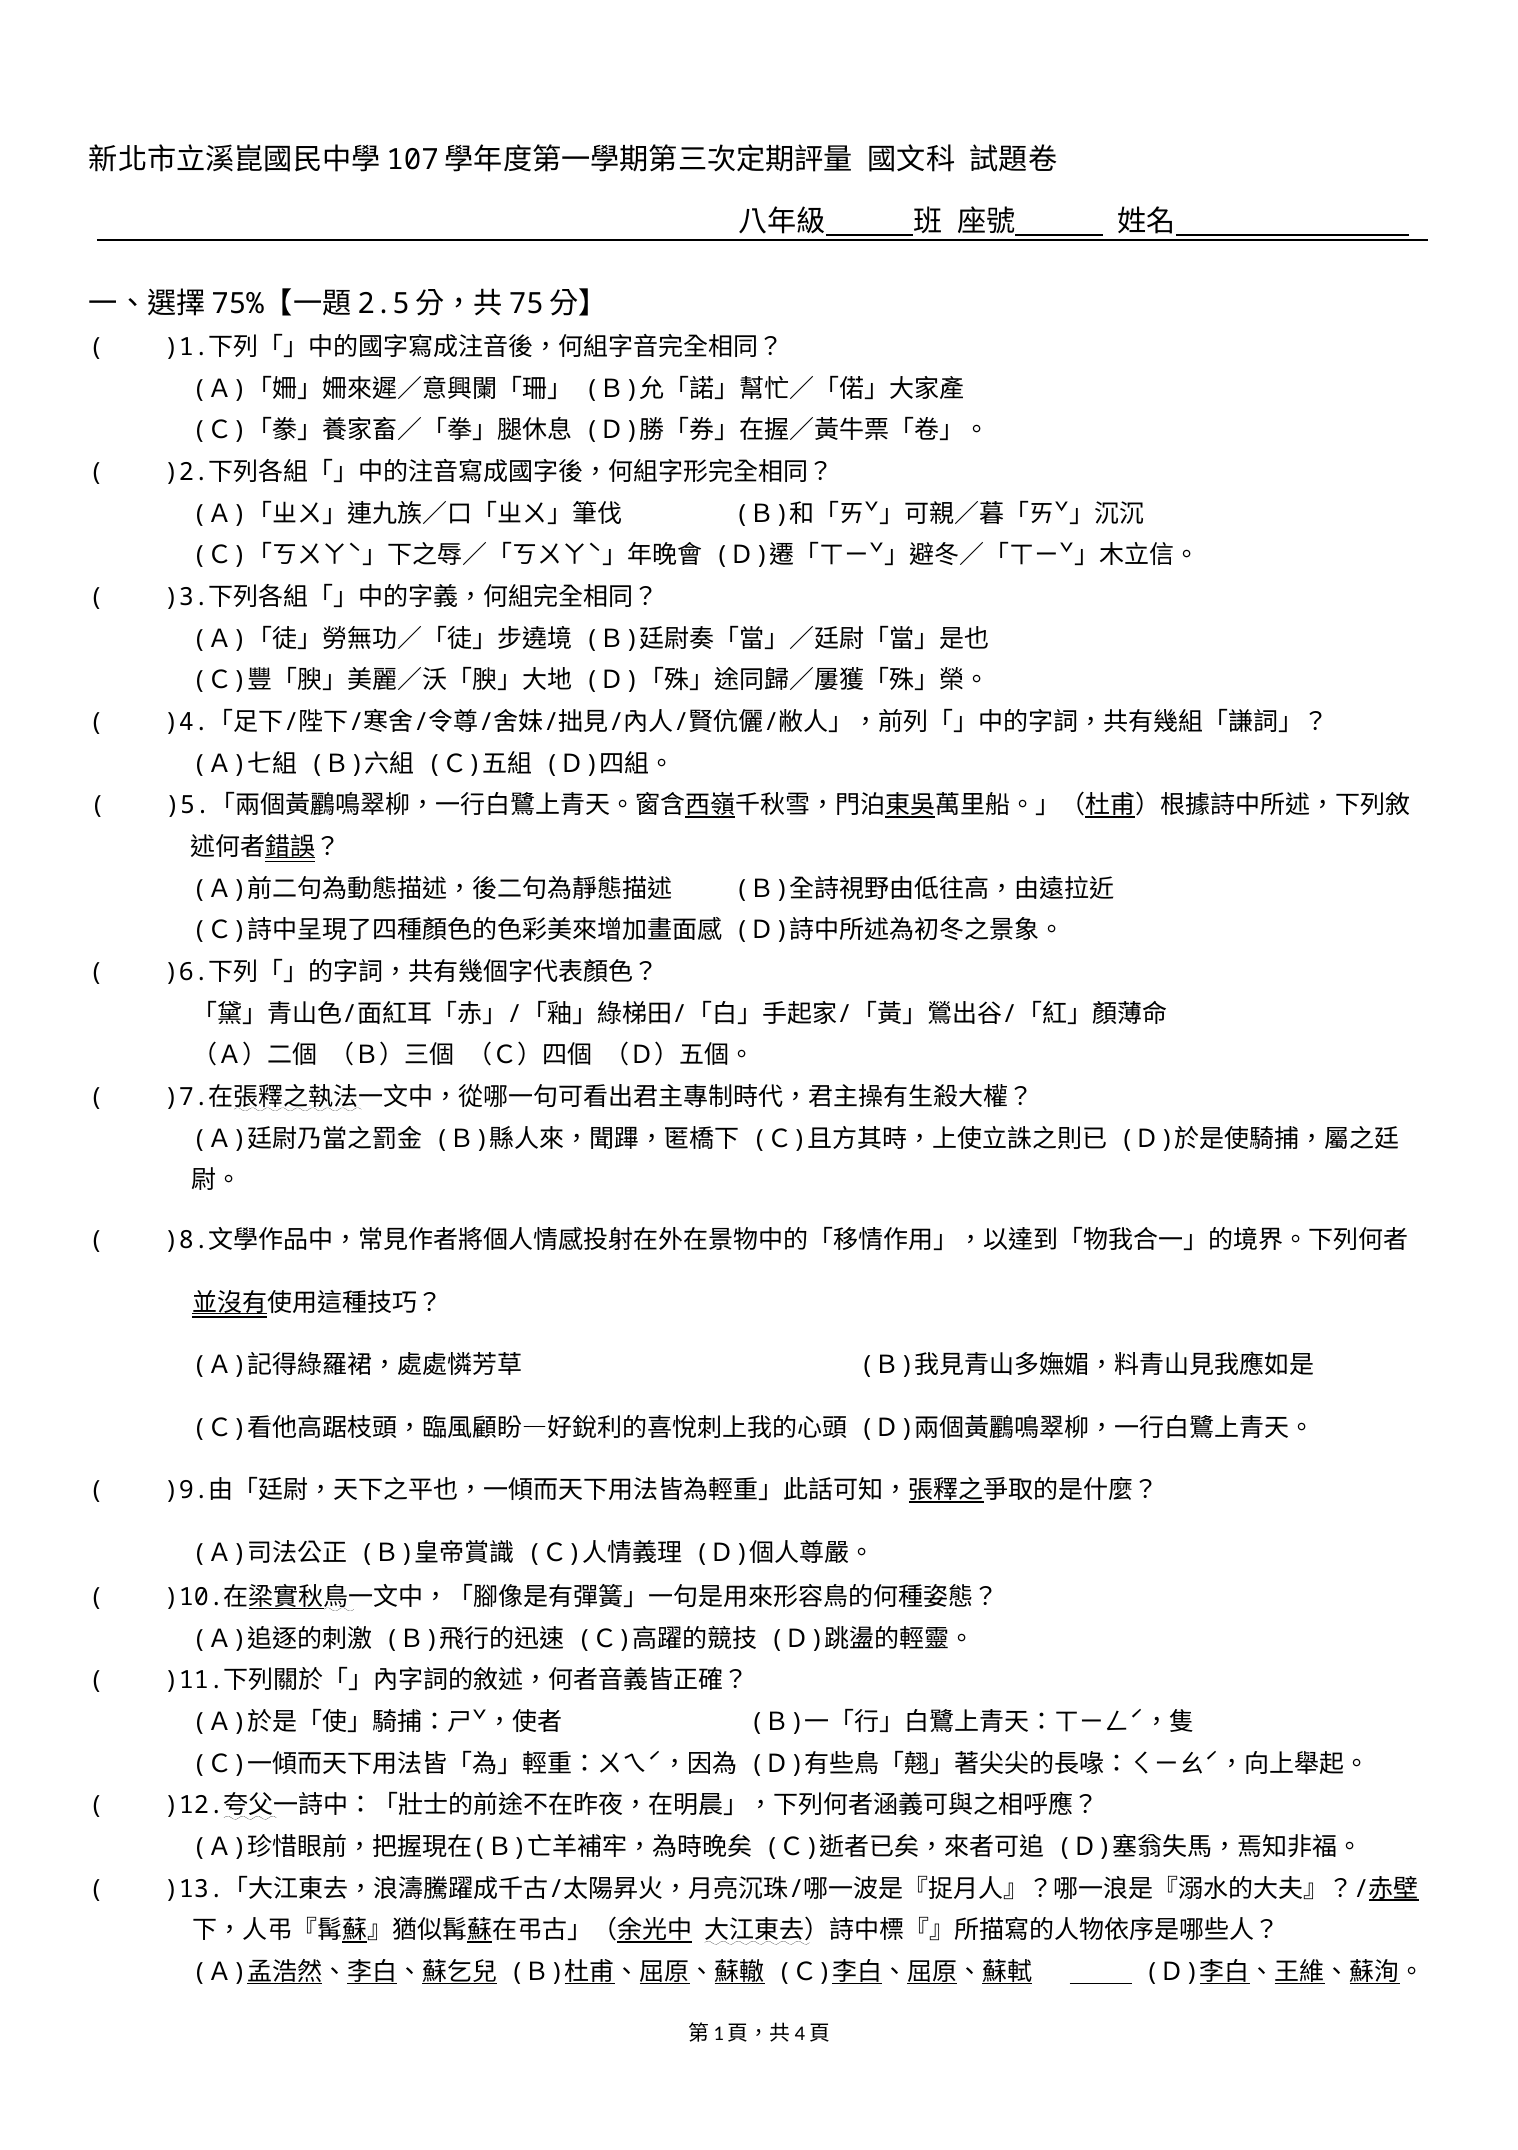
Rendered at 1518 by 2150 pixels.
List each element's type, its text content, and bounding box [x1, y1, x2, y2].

text (Ｃ)豐「腴」美麗／沃「腴」大地 (Ｄ)「殊」途同歸／屢獲「殊」榮。 [189, 654, 1429, 696]
text ( )5.「兩個黃鸝鳴翠柳，一行白鷺上青天。窗含西嶺千秋雪，門泊東吳萬里船。」（杜甫）根據詩中所述，下列敘述何者錯誤？ [90, 779, 1429, 863]
text ( )1.下列「」中的國字寫成注音後，何組字音完全相同？ [89, 321, 1429, 363]
text 「黛」青山色/面紅耳「赤」/「釉」綠梯田/「白」手起家/「黃」鶯出谷/「紅」顏薄命 [192, 988, 1429, 1029]
text ( )3.下列各組「」中的字義，何組完全相同？ [89, 571, 1429, 613]
text ( )6.下列「」的字詞，共有幾個字代表顏色？ [89, 946, 1429, 988]
text ( )10.在梁實秋鳥一文中，「腳像是有彈簧」一句是用來形容鳥的何種姿態？ [89, 1571, 1429, 1613]
text (Ｃ)「ㄎㄨㄚˋ」下之辱／「ㄎㄨㄚˋ」年晚會 (Ｄ)遷「ㄒㄧˇ」避冬／「ㄒㄧˇ」木立信。 [189, 529, 1429, 571]
text ( )8.文學作品中，常見作者將個人情感投射在外在景物中的「移情作用」，以達到「物我合一」的境界。下列何者並沒有使用這種技巧？ [89, 1196, 1429, 1321]
text （Ａ）二個 （Ｂ）三個 （Ｃ）四個 （Ｄ）五個。 [192, 1029, 1429, 1071]
text 一、選擇75%【一題2.5分，共75分】 [89, 259, 1429, 321]
text (Ａ)於是「使」騎捕：ㄕˇ，使者 (Ｂ)一「行」白鷺上青天：ㄒㄧㄥˊ，隻 [192, 1696, 1429, 1738]
text (Ａ)「姍」姍來遲／意興闌「珊」 (Ｂ)允「諾」幫忙／「偌」大家產 [189, 363, 1429, 404]
text 八年級 班 座號 姓名 [738, 177, 1429, 240]
text (Ａ)記得綠羅裙，處處憐芳草 (Ｂ)我見青山多嫵媚，料青山見我應如是 [192, 1321, 1429, 1384]
text ( )7.在張釋之執法一文中，從哪一句可看出君主專制時代，君主操有生殺大權？ [89, 1071, 1429, 1113]
text (Ｃ)「豢」養家畜／「拳」腿休息 (Ｄ)勝「券」在握／黃牛票「卷」。 [189, 404, 1429, 446]
text ( )2.下列各組「」中的注音寫成國字後，何組字形完全相同？ [89, 446, 1429, 488]
text ( )9.由「廷尉，天下之平也，一傾而天下用法皆為輕重」此話可知，張釋之爭取的是什麼？ [89, 1446, 1429, 1509]
text (Ａ)孟浩然、李白、蘇乞兒 (Ｂ)杜甫、屈原、蘇轍 (Ｃ)李白、屈原、蘇軾 (Ｄ)李白、王維、蘇洵。 [192, 1946, 1429, 1988]
text (Ｃ)看他高踞枝頭，臨風顧盼—好銳利的喜悅刺上我的心頭 (Ｄ)兩個黃鸝鳴翠柳，一行白鷺上青天。 [192, 1384, 1429, 1446]
text (Ａ)前二句為動態描述，後二句為靜態描述 (Ｂ)全詩視野由低往高，由遠拉近 [190, 863, 1429, 904]
text (Ａ)廷尉乃當之罰金 (Ｂ)縣人來，聞蹕，匿橋下 (Ｃ)且方其時，上使立誅之則已 (Ｄ)於是使騎捕，屬之廷尉。 [192, 1113, 1429, 1196]
text ( )13.「大江東去，浪濤騰躍成千古/太陽昇火，月亮沉珠/哪一波是『捉月人』？哪一浪是『溺水的大夫』？/赤壁下，人弔『髯蘇』猶似髯蘇在弔古」（余光中 大江東去）詩中標『』所描寫的人物依序是哪些人？ [89, 1863, 1429, 1946]
text ( )4.「足下/陛下/寒舍/令尊/舍妹/拙見/內人/賢伉儷/敝人」，前列「」中的字詞，共有幾組「謙詞」？ [89, 696, 1429, 738]
text (Ｃ)一傾而天下用法皆「為」輕重：ㄨㄟˊ，因為 (Ｄ)有些鳥「翹」著尖尖的長喙：ㄑㄧㄠˊ，向上舉起。 [192, 1738, 1429, 1779]
text (Ａ)七組 (Ｂ)六組 (Ｃ)五組 (Ｄ)四組。 [189, 738, 1429, 779]
text (Ｃ)詩中呈現了四種顏色的色彩美來增加畫面感 (Ｄ)詩中所述為初冬之景象。 [190, 904, 1429, 946]
text 新北市立溪崑國民中學107學年度第一學期第三次定期評量 國文科 試題卷 [89, 115, 1429, 177]
text ( )11.下列關於「」內字詞的敘述，何者音義皆正確？ [89, 1654, 1429, 1696]
text (Ａ)司法公正 (Ｂ)皇帝賞識 (Ｃ)人情義理 (Ｄ)個人尊嚴。 [192, 1509, 1429, 1571]
text (Ａ)珍惜眼前，把握現在(Ｂ)亡羊補牢，為時晚矣 (Ｃ)逝者已矣，來者可追 (Ｄ)塞翁失馬，焉知非福。 [192, 1821, 1429, 1863]
text (Ａ)「ㄓㄨ」連九族／口「ㄓㄨ」筆伐 (Ｂ)和「ㄞˇ」可親／暮「ㄞˇ」沉沉 [189, 488, 1429, 529]
text (Ａ)追逐的刺激 (Ｂ)飛行的迅速 (Ｃ)高躍的競技 (Ｄ)跳盪的輕靈。 [192, 1613, 1429, 1654]
text (Ａ)「徒」勞無功／「徒」步遶境 (Ｂ)廷尉奏「當」／廷尉「當」是也 [189, 613, 1429, 654]
text ( )12.夸父一詩中：「壯士的前途不在昨夜，在明晨」，下列何者涵義可與之相呼應？ [89, 1779, 1429, 1821]
